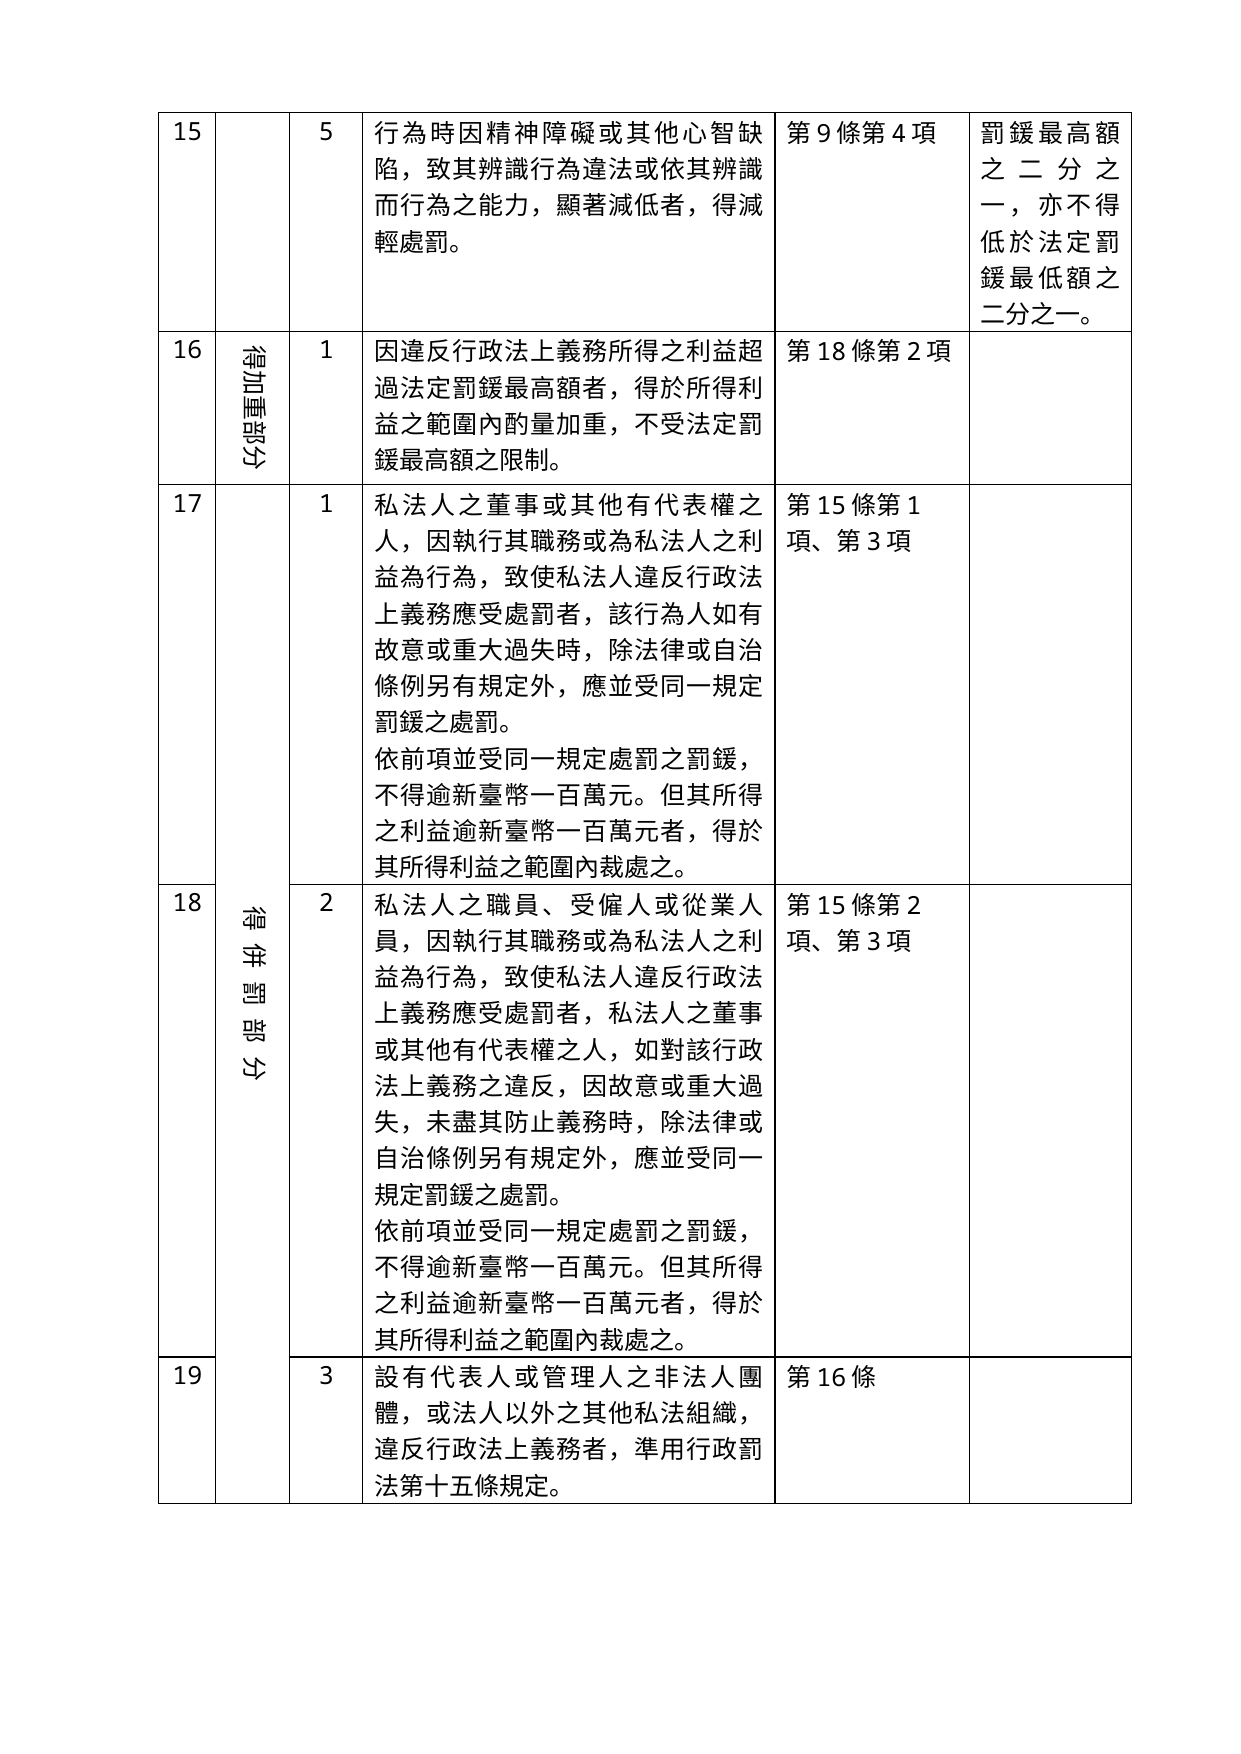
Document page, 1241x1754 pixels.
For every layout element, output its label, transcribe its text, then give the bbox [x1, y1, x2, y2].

table_cell 2 [290, 885, 362, 1356]
table_cell 18 [159, 885, 215, 1356]
table_cell 私法人之職員、受僱人或從業人員，因執行其職務或為私法人之利益為行為，致使私法人違反行政法上義務應受處罰者，私法人之董事或其他有代表權之人，如對該行政法上義務之違反，因故意或重大過失，未盡其防止義務時，除法律或自治條例另有規定外，應並受同一規定罰鍰之處罰。 依前項並受同一規定處罰之罰鍰，不得逾新臺幣一百萬元。但其所得之利益逾新臺幣一百萬元者，得於其所得利益之範圍內裁處之。 [363, 885, 774, 1356]
table_cell [970, 1358, 1131, 1502]
table_cell 私法人之董事或其他有代表權之人，因執行其職務或為私法人之利益為行為，致使私法人違反行政法上義務應受處罰者，該行為人如有故意或重大過失時，除法律或自治條例另有規定外，應並受同一規定罰鍰之處罰。 依前項並受同一規定處罰之罰鍰，不得逾新臺幣一百萬元。但其所得之利益逾新臺幣一百萬元者，得於其所得利益之範圍內裁處之。 [363, 485, 774, 884]
table_cell 第16條 [776, 1358, 969, 1502]
table_cell [970, 485, 1131, 884]
table_cell [970, 885, 1131, 1356]
table_cell 16 [159, 332, 215, 484]
table_cell 19 [159, 1358, 215, 1502]
table_cell 因違反行政法上義務所得之利益超過法定罰鍰最高額者，得於所得利益之範圍內酌量加重，不受法定罰鍰最高額之限制。 [363, 332, 774, 484]
table_cell 5 [290, 113, 362, 331]
table_cell 設有代表人或管理人之非法人團體，或法人以外之其他私法組織，違反行政法上義務者，準用行政罰法第十五條規定。 [363, 1358, 774, 1502]
table_cell 第15條第2項、第3項 [776, 885, 969, 1356]
table_cell 第9條第4項 [776, 113, 969, 331]
table_cell 行為時因精神障礙或其他心智缺陷，致其辨識行為違法或依其辨識而行為之能力，顯著減低者，得減輕處罰。 [363, 113, 774, 331]
table_cell 15 [159, 113, 215, 331]
table_cell [970, 332, 1131, 484]
table_cell 17 [159, 485, 215, 884]
table_cell 第18條第2項 [776, 332, 969, 484]
table_cell 得加重部分 [216, 332, 289, 484]
table_cell 1 [290, 332, 362, 484]
table_cell 1 [290, 485, 362, 884]
table_cell 得併罰部分 [216, 485, 289, 1502]
table_cell 第15條第1項、第3項 [776, 485, 969, 884]
table_cell 罰鍰最高額之二分之一，亦不得低於法定罰鍰最低額之二分之一。 [970, 113, 1131, 331]
table_cell 3 [290, 1358, 362, 1502]
